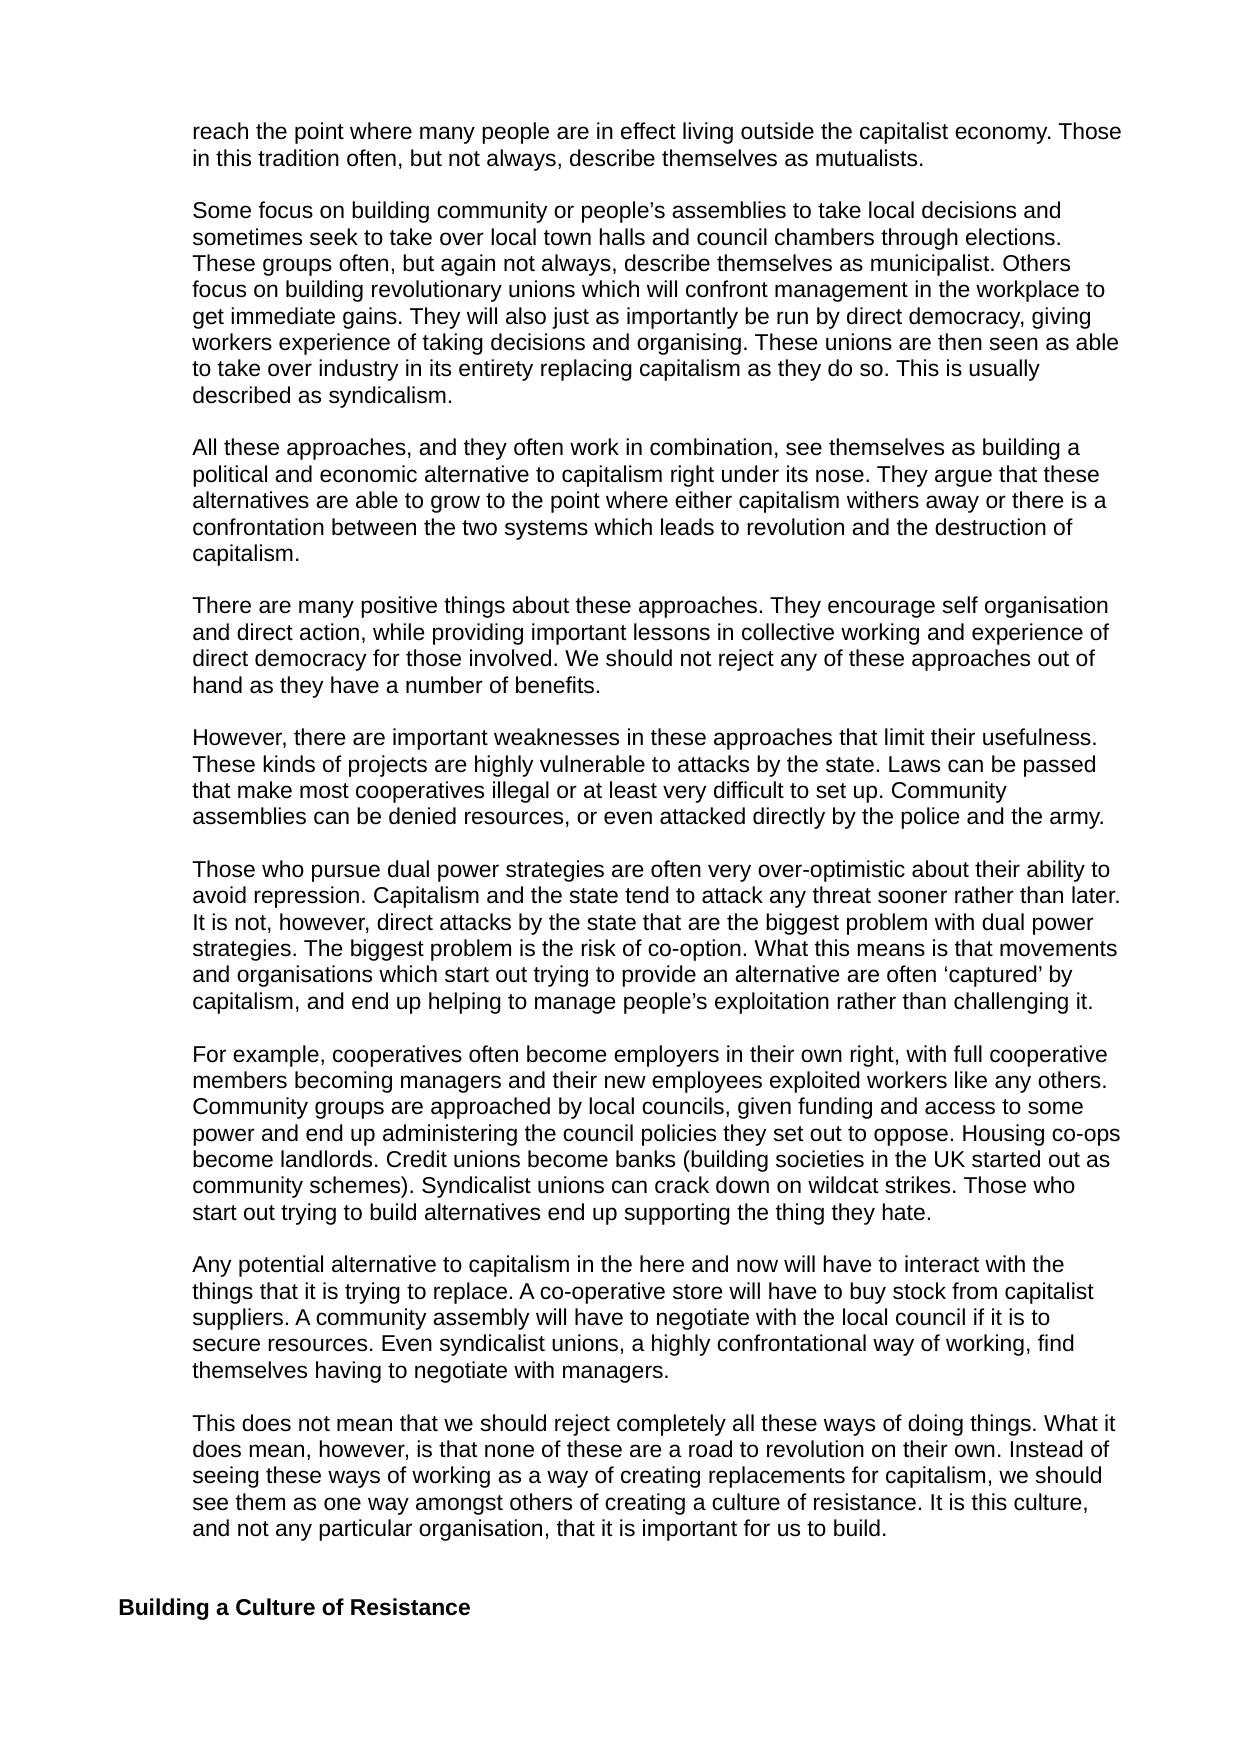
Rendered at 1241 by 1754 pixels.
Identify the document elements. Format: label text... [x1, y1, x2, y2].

text It is not, however, direct attacks by the state that are the biggest problem with dual power strategies. The biggest problem is the risk of co-option. What this means is that movements and organisations which start out trying to provide an alternative are often ‘captured’ by capitalism, and end up helping to manage people’s exploitation rather than challenging it. [192, 909, 1122, 1014]
text Any potential alternative to capitalism in the here and now will have to interact with the things that it is trying to replace. A co-operative store will have to buy stock from capitalist suppliers. A community assembly will have to negotiate with the local council if it is to secure resources. Even syndicalist unions, a highly confrontational way of working, find themselves having to negotiate with managers. [192, 1251, 1122, 1383]
text Building a Culture of Resistance [118, 1594, 1122, 1620]
text For example, cooperatives often become employers in their own right, with full cooperative members becoming managers and their new employees exploited workers like any others. Community groups are approached by local councils, given funding and access to some power and end up administering the council policies they set out to oppose. Housing co-ops become landlords. Credit unions become banks (building societies in the UK started out as community schemes). Syndicalist unions can crack down on wildcat strikes. Those who start out trying to build alternatives end up supporting the thing they hate. [192, 1041, 1122, 1225]
text Some focus on building community or people’s assemblies to take local decisions and sometimes seek to take over local town halls and council chambers through elections. These groups often, but again not always, describe themselves as municipalist. Others focus on building revolutionary unions which will confront management in the workplace to get immediate gains. They will also just as importantly be run by direct democracy, giving workers experience of taking decisions and organising. These unions are then seen as able to take over industry in its entirety replacing capitalism as they do so. This is usually described as syndicalism. [192, 197, 1122, 408]
text However, there are important weaknesses in these approaches that limit their usefulness. These kinds of projects are highly vulnerable to attacks by the state. Laws can be passed that make most cooperatives illegal or at least very difficult to set up. Community assemblies can be denied resources, or even attacked directly by the police and the army. [192, 724, 1122, 830]
text This does not mean that we should reject completely all these ways of doing things. What it does mean, however, is that none of these are a road to revolution on their own. Instead of seeing these ways of working as a way of creating replacements for capitalism, we should see them as one way amongst others of creating a culture of resistance. It is this culture, and not any particular organisation, that it is important for us to build. [192, 1409, 1122, 1541]
text Those who pursue dual power strategies are often very over-optimistic about their ability to avoid repression. Capitalism and the state tend to attack any threat sooner rather than later. [192, 856, 1122, 909]
text All these approaches, and they often work in combination, see themselves as building a political and economic alternative to capitalism right under its nose. They argue that these alternatives are able to grow to the point where either capitalism withers away or there is a confrontation between the two systems which leads to revolution and the destruction of capitalism. [192, 434, 1122, 566]
text There are many positive things about these approaches. They encourage self organisation and direct action, while providing important lessons in collective working and experience of direct democracy for those involved. We should not reject any of these approaches out of hand as they have a number of benefits. [192, 592, 1122, 698]
text reach the point where many people are in effect living outside the capitalist economy. Those in this tradition often, but not always, describe themselves as mutualists. [192, 118, 1122, 171]
